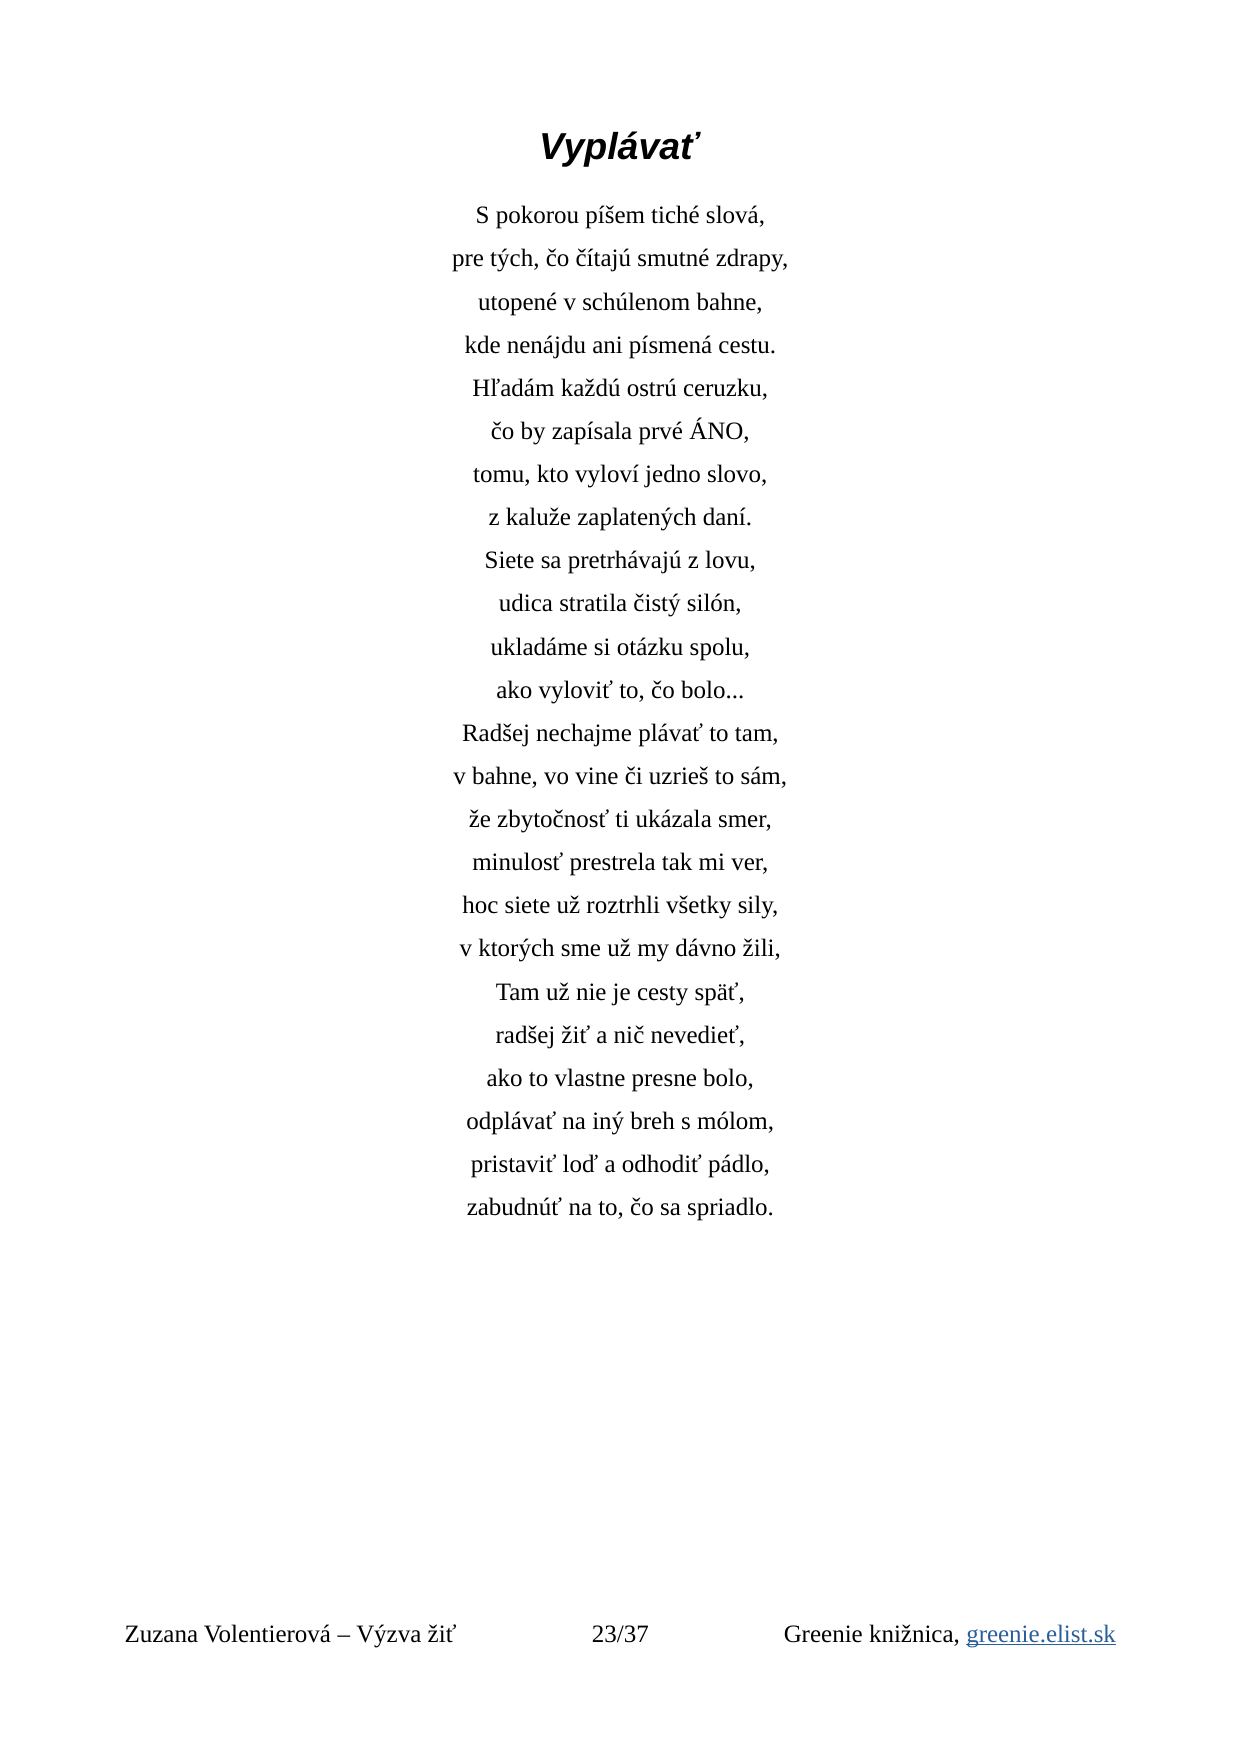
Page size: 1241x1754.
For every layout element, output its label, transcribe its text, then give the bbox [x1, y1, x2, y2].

text radšej žiť a nič nevedieť, [106, 1020, 1134, 1048]
text hoc siete už roztrhli všetky sily, [106, 890, 1134, 919]
text Tam už nie je cesty späť, [106, 977, 1134, 1005]
text pre tých, čo čítajú smutné zdrapy, [106, 243, 1134, 272]
text tomu, kto vyloví jedno slovo, [106, 459, 1134, 488]
subtitle Vyplávať [106, 124, 1134, 167]
text Hľadám každú ostrú ceruzku, [106, 373, 1134, 402]
text ukladáme si otázku spolu, [106, 632, 1134, 660]
text čo by zapísala prvé ÁNO, [106, 416, 1134, 445]
text S pokorou píšem tiché slová, [106, 200, 1134, 229]
text minulosť prestrela tak mi ver, [106, 847, 1134, 876]
text Radšej nechajme plávať to tam, [106, 718, 1134, 747]
text pristaviť loď a odhodiť pádlo, [106, 1149, 1134, 1178]
text v bahne, vo vine či uzrieš to sám, [106, 761, 1134, 790]
text kde nenájdu ani písmená cestu. [106, 330, 1134, 358]
text z kaluže zaplatených daní. [106, 502, 1134, 531]
text ako to vlastne presne bolo, [106, 1063, 1134, 1092]
text zabudnúť na to, čo sa spriadlo. [106, 1192, 1134, 1221]
text ako vyloviť to, čo bolo... [106, 675, 1134, 703]
text Siete sa pretrhávajú z lovu, [106, 545, 1134, 574]
text že zbytočnosť ti ukázala smer, [106, 804, 1134, 833]
text utopené v schúlenom bahne, [106, 287, 1134, 315]
text udica stratila čistý silón, [106, 588, 1134, 617]
text odplávať na iný breh s mólom, [106, 1106, 1134, 1135]
text v ktorých sme už my dávno žili, [106, 933, 1134, 962]
